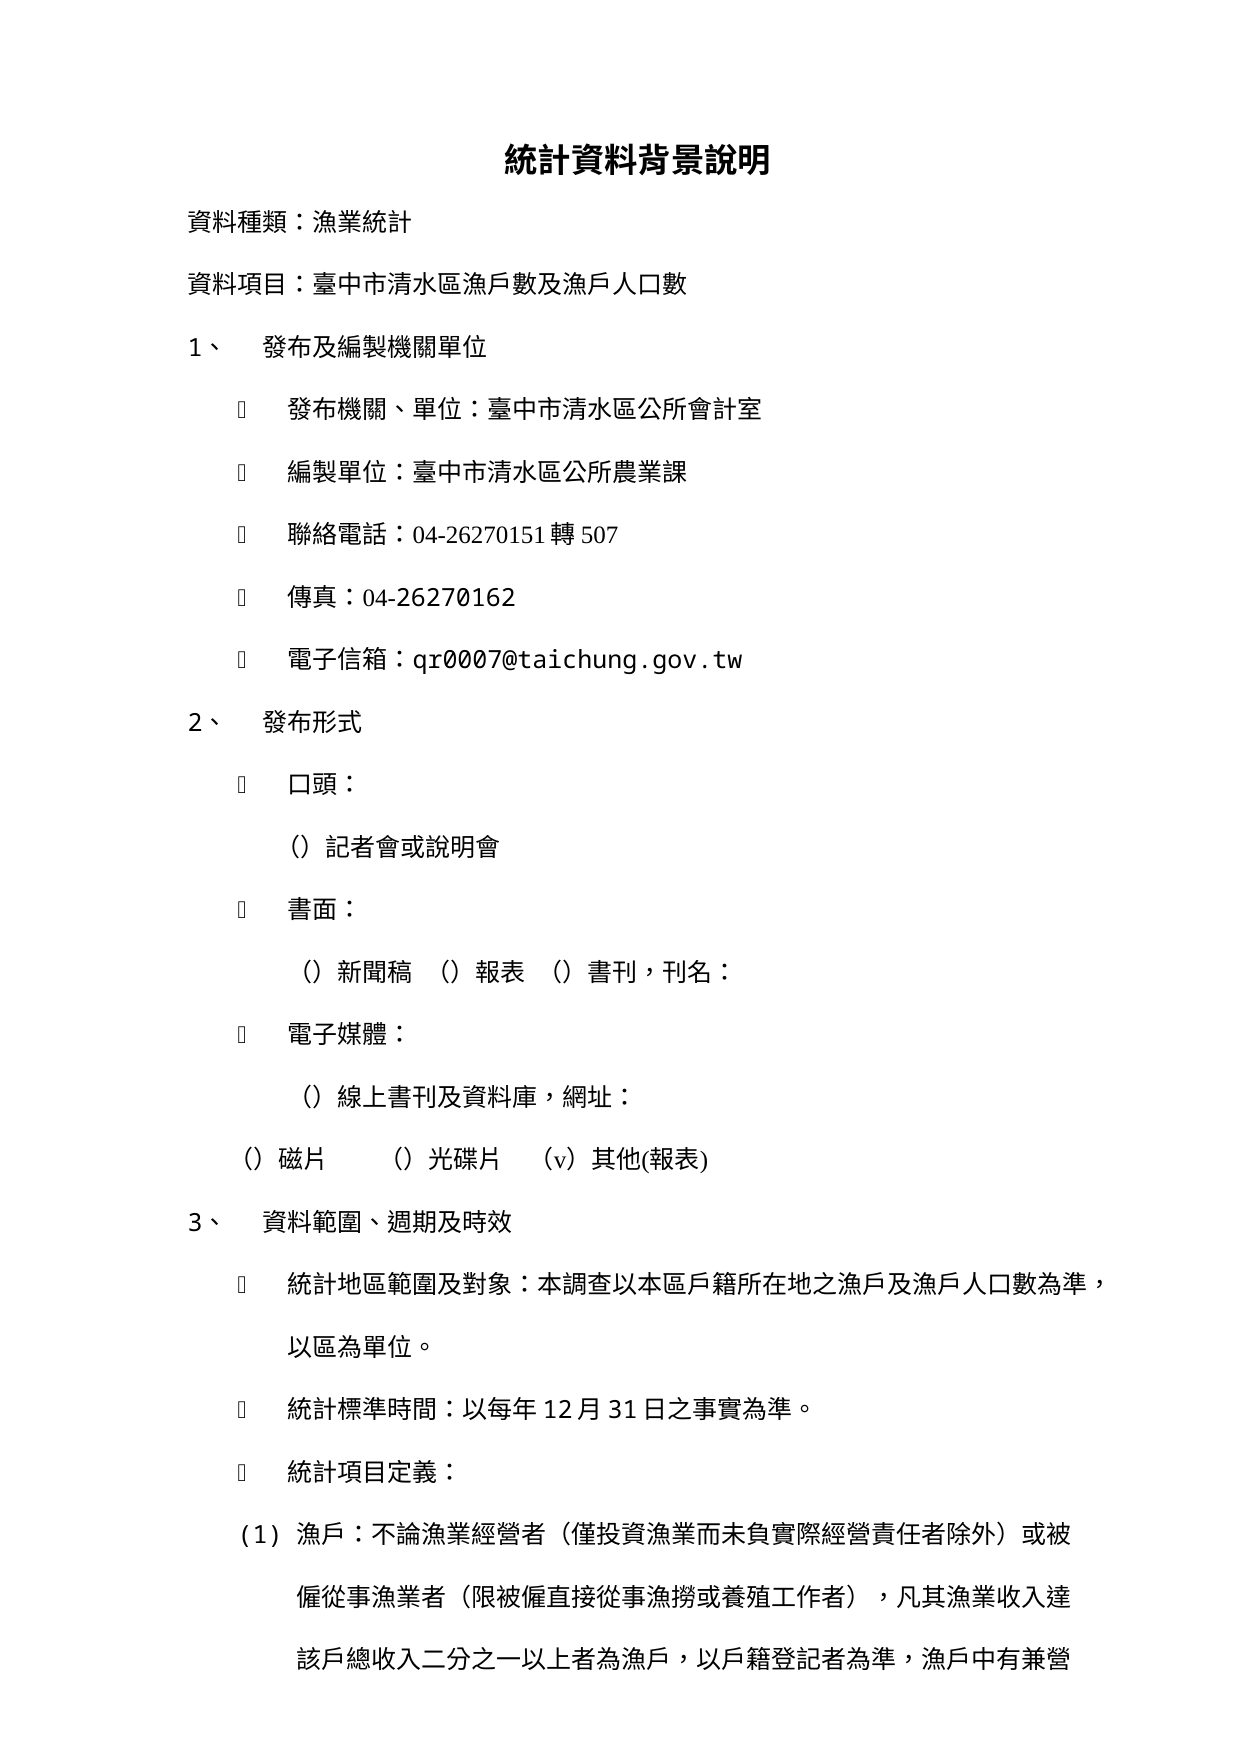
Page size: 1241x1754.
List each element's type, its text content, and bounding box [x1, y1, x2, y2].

list 資料範圍、週期及時效 [187, 1179, 1087, 1241]
list 編製單位：臺中市清水區公所農業課 [237, 429, 1087, 491]
text （）記者會或說明會 [187, 804, 1087, 866]
text 資料種類：漁業統計 [187, 179, 1087, 241]
list 漁戶：不論漁業經營者（僅投資漁業而未負實際經營責任者除外）或被僱從事漁業者（限被僱直接從事漁撈或養殖工作者），凡其漁業收入達該戶總收入二分之一以上者為漁戶，以戶籍登記者為準，漁戶中有兼營 [237, 1491, 1087, 1679]
text 統計資料背景說明 [187, 116, 1087, 179]
list 傳真：04-26270162 [237, 554, 1087, 616]
list 口頭： [237, 741, 1087, 804]
list 發布及編製機關單位 [187, 304, 1087, 366]
text （）新聞稿 （）報表 （）書刊，刊名： [187, 929, 1087, 991]
list 電子信箱：qr0007@taichung.gov.tw [237, 616, 1087, 679]
list 電子媒體： [237, 991, 1087, 1054]
text （）磁片 （）光碟片 （v）其他(報表) [172, 1116, 1122, 1179]
text （）線上書刊及資料庫，網址： [187, 1054, 1087, 1116]
list 聯絡電話：04-26270151轉507 [237, 491, 1087, 554]
list 統計標準時間：以每年12月31日之事實為準。 [237, 1366, 1087, 1429]
list 發布機關、單位：臺中市清水區公所會計室 [237, 366, 1087, 429]
list 統計項目定義： [237, 1429, 1087, 1491]
text 資料項目：臺中市清水區漁戶數及漁戶人口數 [187, 241, 1087, 304]
list 書面： [237, 866, 1087, 929]
list 統計地區範圍及對象：本調查以本區戶籍所在地之漁戶及漁戶人口數為準，以區為單位。 [237, 1241, 1087, 1366]
list 發布形式 [187, 679, 1087, 741]
